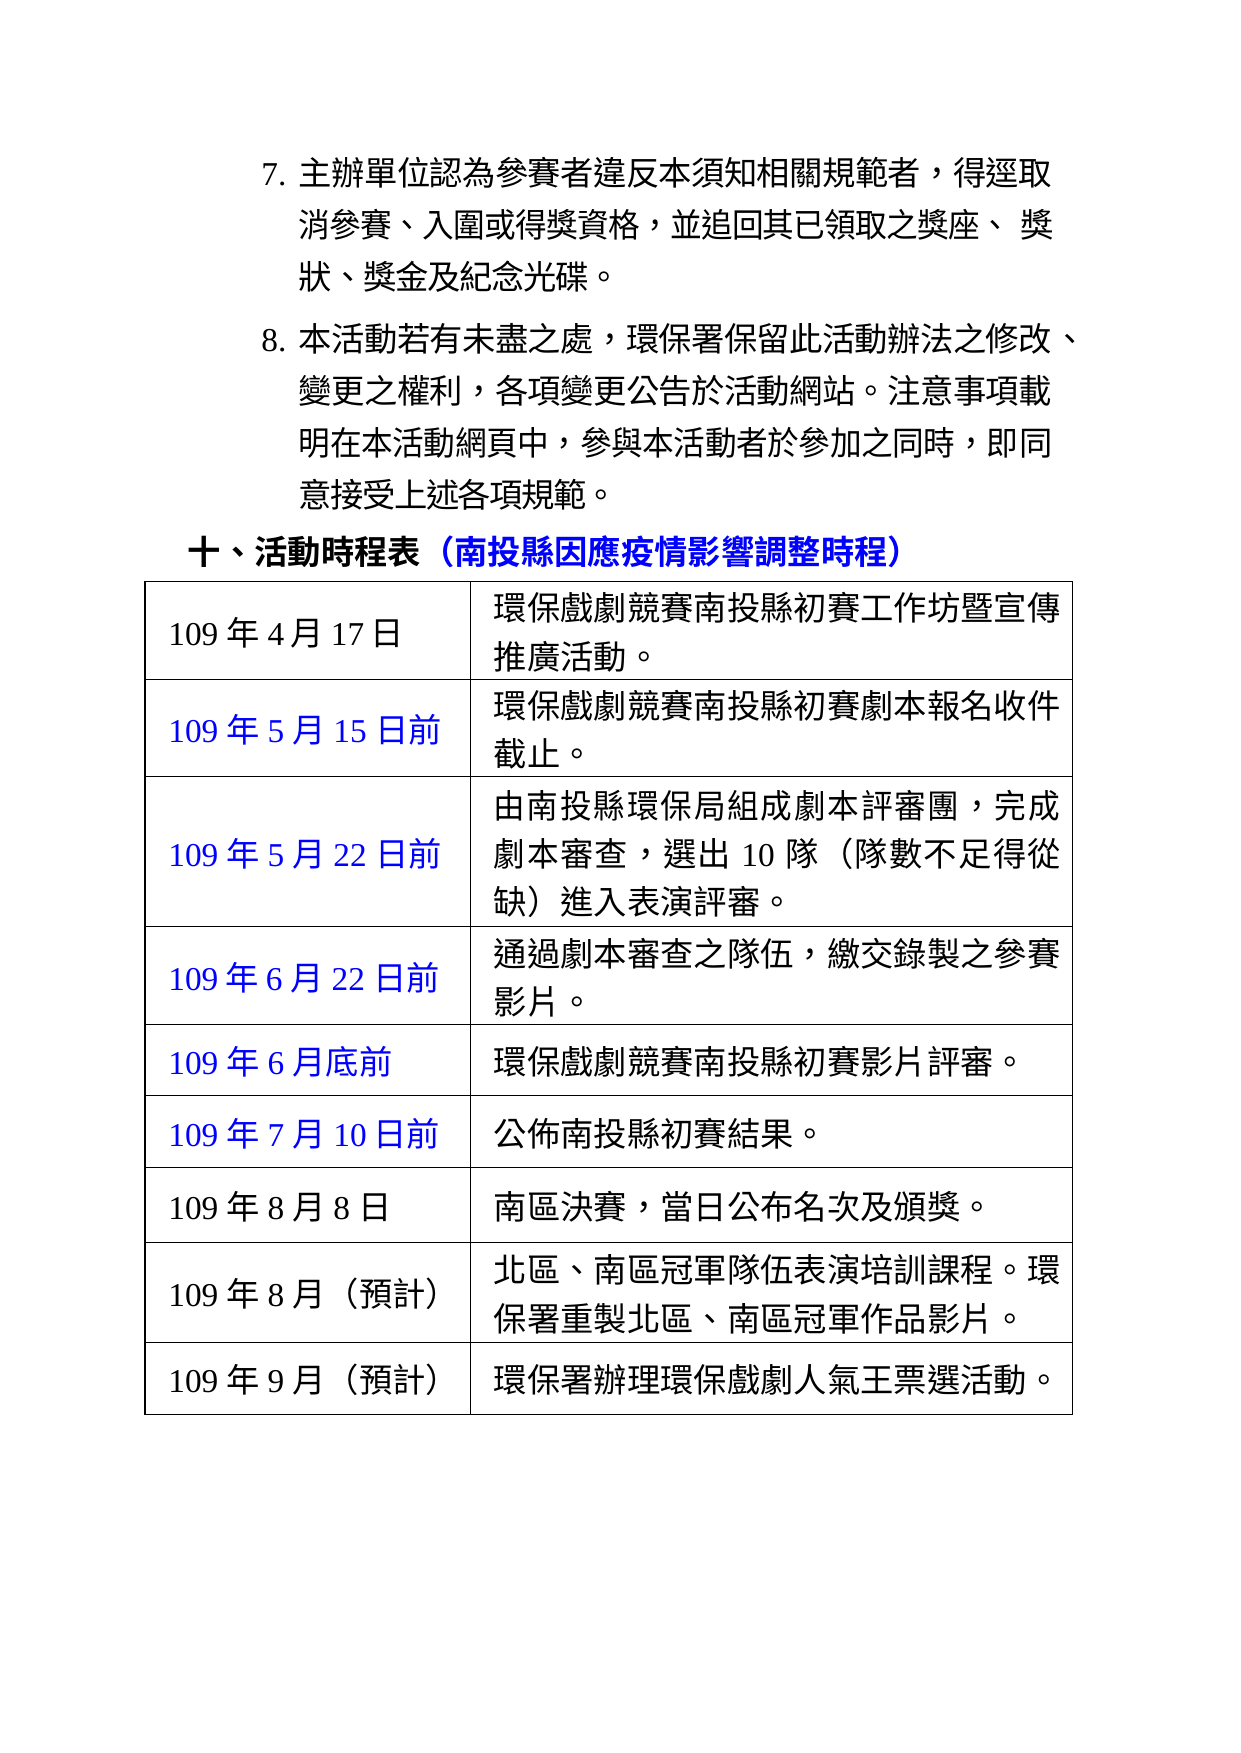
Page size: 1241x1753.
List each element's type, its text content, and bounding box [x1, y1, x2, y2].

table_cell 北區、南區冠軍隊伍表演培訓課程。環保署重製北區、南區冠軍作品影片。 [471, 1243, 1072, 1342]
table_cell 環保署辦理環保戲劇人氣王票選活動。 [471, 1343, 1072, 1414]
table_cell 109 年 8 月 8 日 [146, 1168, 470, 1242]
table_cell 109年 6 月 22 日前 [146, 927, 470, 1024]
table_cell 109 年 5 月 15 日前 [146, 680, 470, 776]
table_cell 環保戲劇競賽南投縣初賽影片評審。 [471, 1025, 1072, 1095]
table_cell 109 年 5 月 22 日前 [146, 777, 470, 926]
subtitle 十、活動時程表（南投縣因應疫情影響調整時程） [187, 526, 1157, 574]
table_cell 南區決賽，當日公布名次及頒獎。 [471, 1168, 1072, 1242]
table_cell 公佈南投縣初賽結果。 [471, 1096, 1072, 1167]
table_cell 109 年 9 月（預計） [146, 1343, 470, 1414]
table_cell 環保戲劇競賽南投縣初賽劇本報名收件截止。 [471, 680, 1072, 776]
list 主辦單位認為參賽者違反本須知相關規範者，得逕取消參賽、入圍或得獎資格，並追回其已領取之獎座、 獎狀、獎金及紀念光碟。 [261, 144, 1053, 300]
table_cell 109 年 7 月 10日前 [146, 1096, 470, 1167]
table_cell 通過劇本審查之隊伍，繳交錄製之參賽影片。 [471, 927, 1072, 1024]
table_cell 109 年 8 月（預計） [146, 1243, 470, 1342]
table_header 109 年 4月17日 [146, 582, 470, 679]
table_header 環保戲劇競賽南投縣初賽工作坊暨宣傳推廣活動。 [471, 582, 1072, 679]
table_cell 由南投縣環保局組成劇本評審團，完成劇本審查，選出 10 隊（隊數不足得從缺）進入表演評審。 [471, 777, 1072, 926]
table_cell 109 年 6 月底前 [146, 1025, 470, 1095]
list 本活動若有未盡之處，環保署保留此活動辦法之修改、變更之權利，各項變更公告於活動網站。注意事項載明在本活動網頁中，參與本活動者於參加之同時，即同意接受上述各項規範。 [261, 309, 1053, 518]
